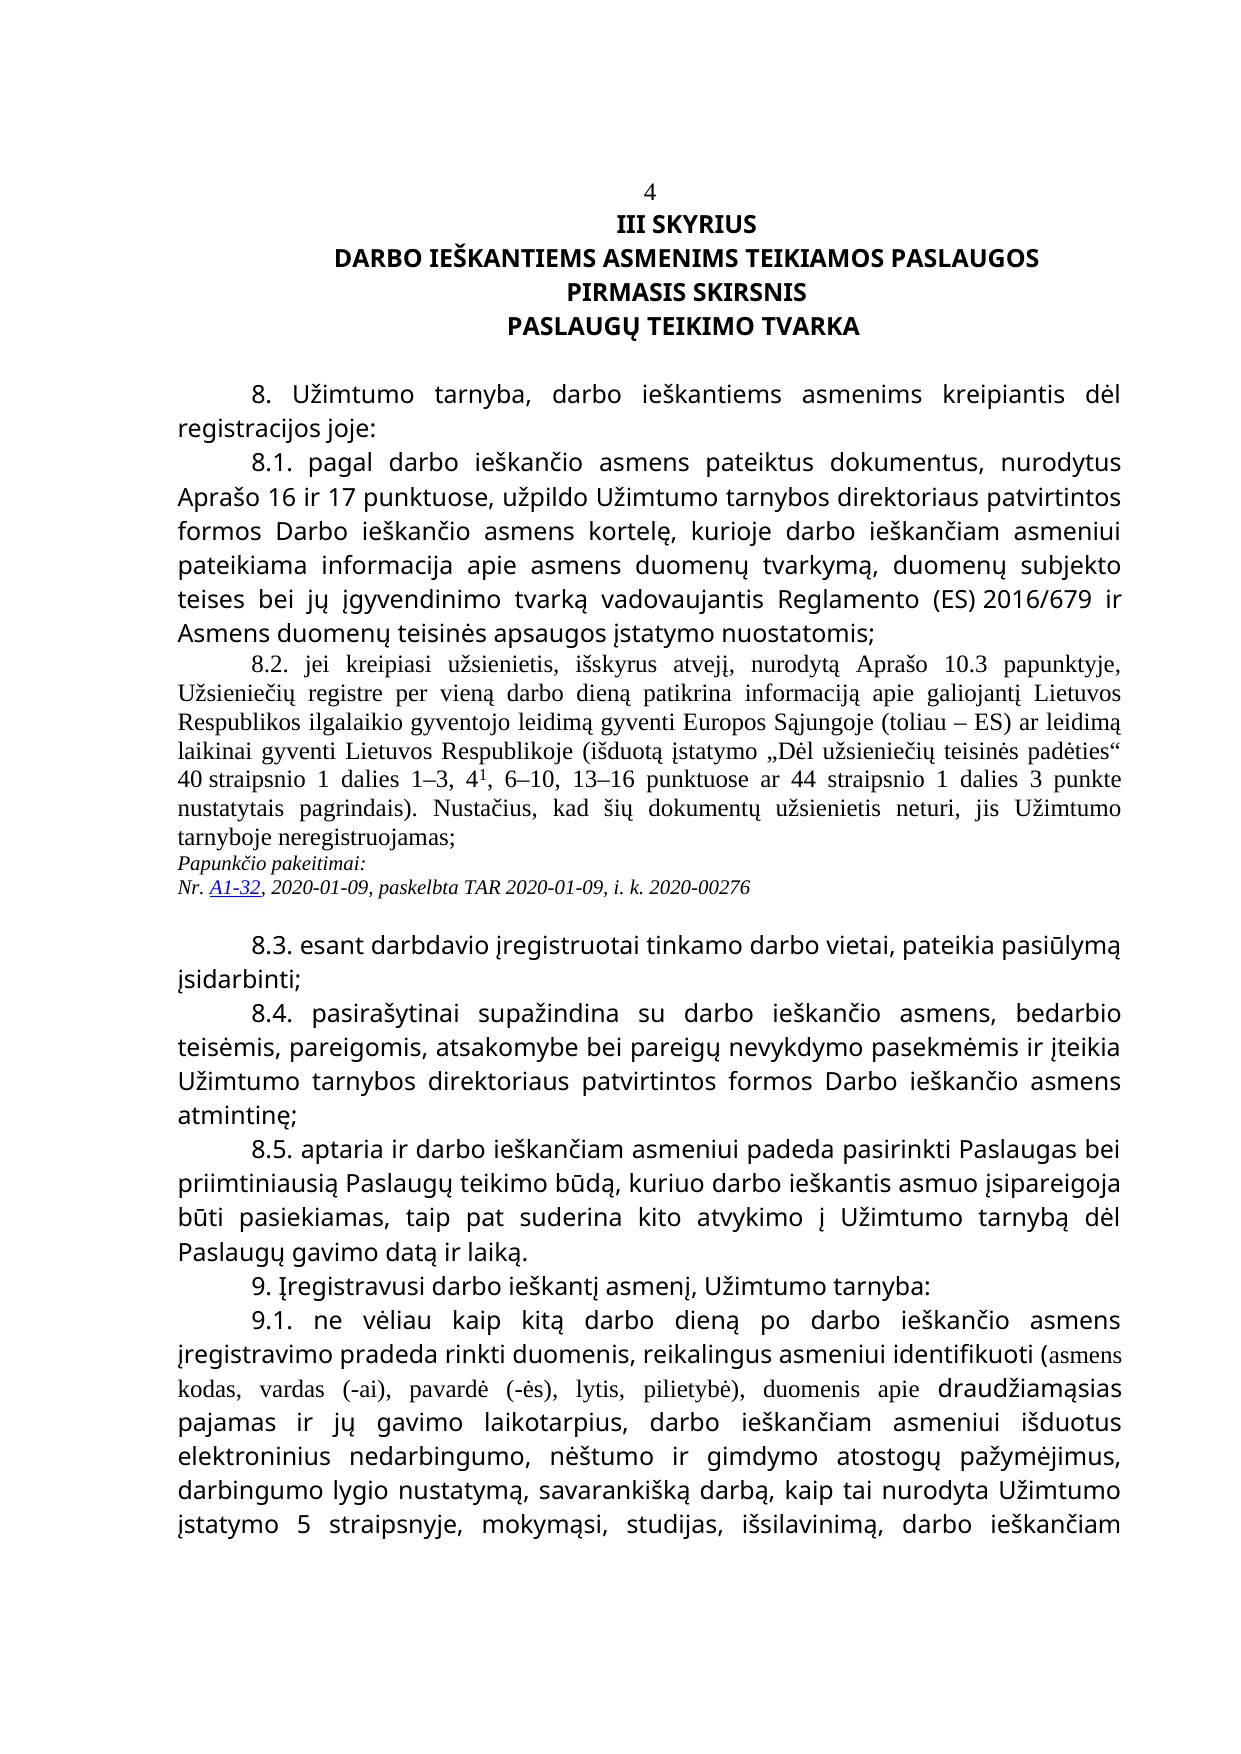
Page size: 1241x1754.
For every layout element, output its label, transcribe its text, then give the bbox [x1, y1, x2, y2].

text III SKYRIUS [177, 207, 1122, 241]
text PIRMASIS SKIRSNIS [177, 275, 1122, 309]
text DARBO IEŠKANTIEMS ASMENIMS TEIKIAMOS PASLAUGOS [177, 241, 1122, 275]
text 8.1. pagal darbo ieškančio asmens pateiktus dokumentus, nurodytus Aprašo 16 ir 17 punktuose, užpildo Užimtumo tarnybos direktoriaus patvirtintos formos Darbo ieškančio asmens kortelę, kurioje darbo ieškančiam asmeniui pateikiama informacija apie asmens duomenų tvarkymą, duomenų subjekto teises bei jų įgyvendinimo tvarką vadovaujantis Reglamento (ES) 2016/679 ir Asmens duomenų teisinės apsaugos įstatymo nuostatomis; [177, 445, 1122, 649]
text PASLAUGŲ TEIKIMO TVARKA [177, 309, 1122, 343]
text 8.3. esant darbdavio įregistruotai tinkamo darbo vietai, pateikia pasiūlymą įsidarbinti; [177, 928, 1122, 996]
text 8.4. pasirašytinai supažindina su darbo ieškančio asmens, bedarbio teisėmis, pareigomis, atsakomybe bei pareigų nevykdymo pasekmėmis ir įteikia Užimtumo tarnybos direktoriaus patvirtintos formos Darbo ieškančio asmens atmintinę; [177, 996, 1122, 1132]
text Papunkčio pakeitimai: [177, 851, 1122, 875]
text 8.2. jei kreipiasi užsienietis, išskyrus atvejį, nurodytą Aprašo 10.3 papunktyje, Užsieniečių registre per vieną darbo dieną patikrina informaciją apie galiojantį Lietuvos Respublikos ilgalaikio gyventojo leidimą gyventi Europos Sąjungoje (toliau – ES) ar leidimą laikinai gyventi Lietuvos Respublikoje (išduotą įstatymo „Dėl užsieniečių teisinės padėties“ 40 straipsnio 1 dalies 1–3, 41, 6–10, 13–16 punktuose ar 44 straipsnio 1 dalies 3 punkte nustatytais pagrindais). Nustačius, kad šių dokumentų užsienietis neturi, jis Užimtumo tarnyboje neregistruojamas; [177, 649, 1122, 851]
text 8. Užimtumo tarnyba, darbo ieškantiems asmenims kreipiantis dėl registracijos joje: [177, 377, 1122, 445]
text 9.1. ne vėliau kaip kitą darbo dieną po darbo ieškančio asmens įregistravimo pradeda rinkti duomenis, reikalingus asmeniui identifikuoti (asmens kodas, vardas (-ai), pavardė (-ės), lytis, pilietybė), duomenis apie draudžiamąsias pajamas ir jų gavimo laikotarpius, darbo ieškančiam asmeniui išduotus elektroninius nedarbingumo, nėštumo ir gimdymo atostogų pažymėjimus, darbingumo lygio nustatymą, savarankišką darbą, kaip tai nurodyta Užimtumo įstatymo 5 straipsnyje, mokymąsi, studijas, išsilavinimą, darbo ieškančiam [177, 1302, 1122, 1541]
text 8.5. aptaria ir darbo ieškančiam asmeniui padeda pasirinkti Paslaugas bei priimtiniausią Paslaugų teikimo būdą, kuriuo darbo ieškantis asmuo įsipareigoja būti pasiekiamas, taip pat suderina kito atvykimo į Užimtumo tarnybą dėl Paslaugų gavimo datą ir laiką. [177, 1132, 1122, 1268]
text Nr. A1-32, 2020-01-09, paskelbta TAR 2020-01-09, i. k. 2020-00276 [177, 875, 1122, 899]
text 9. Įregistravusi darbo ieškantį asmenį, Užimtumo tarnyba: [177, 1268, 1122, 1302]
